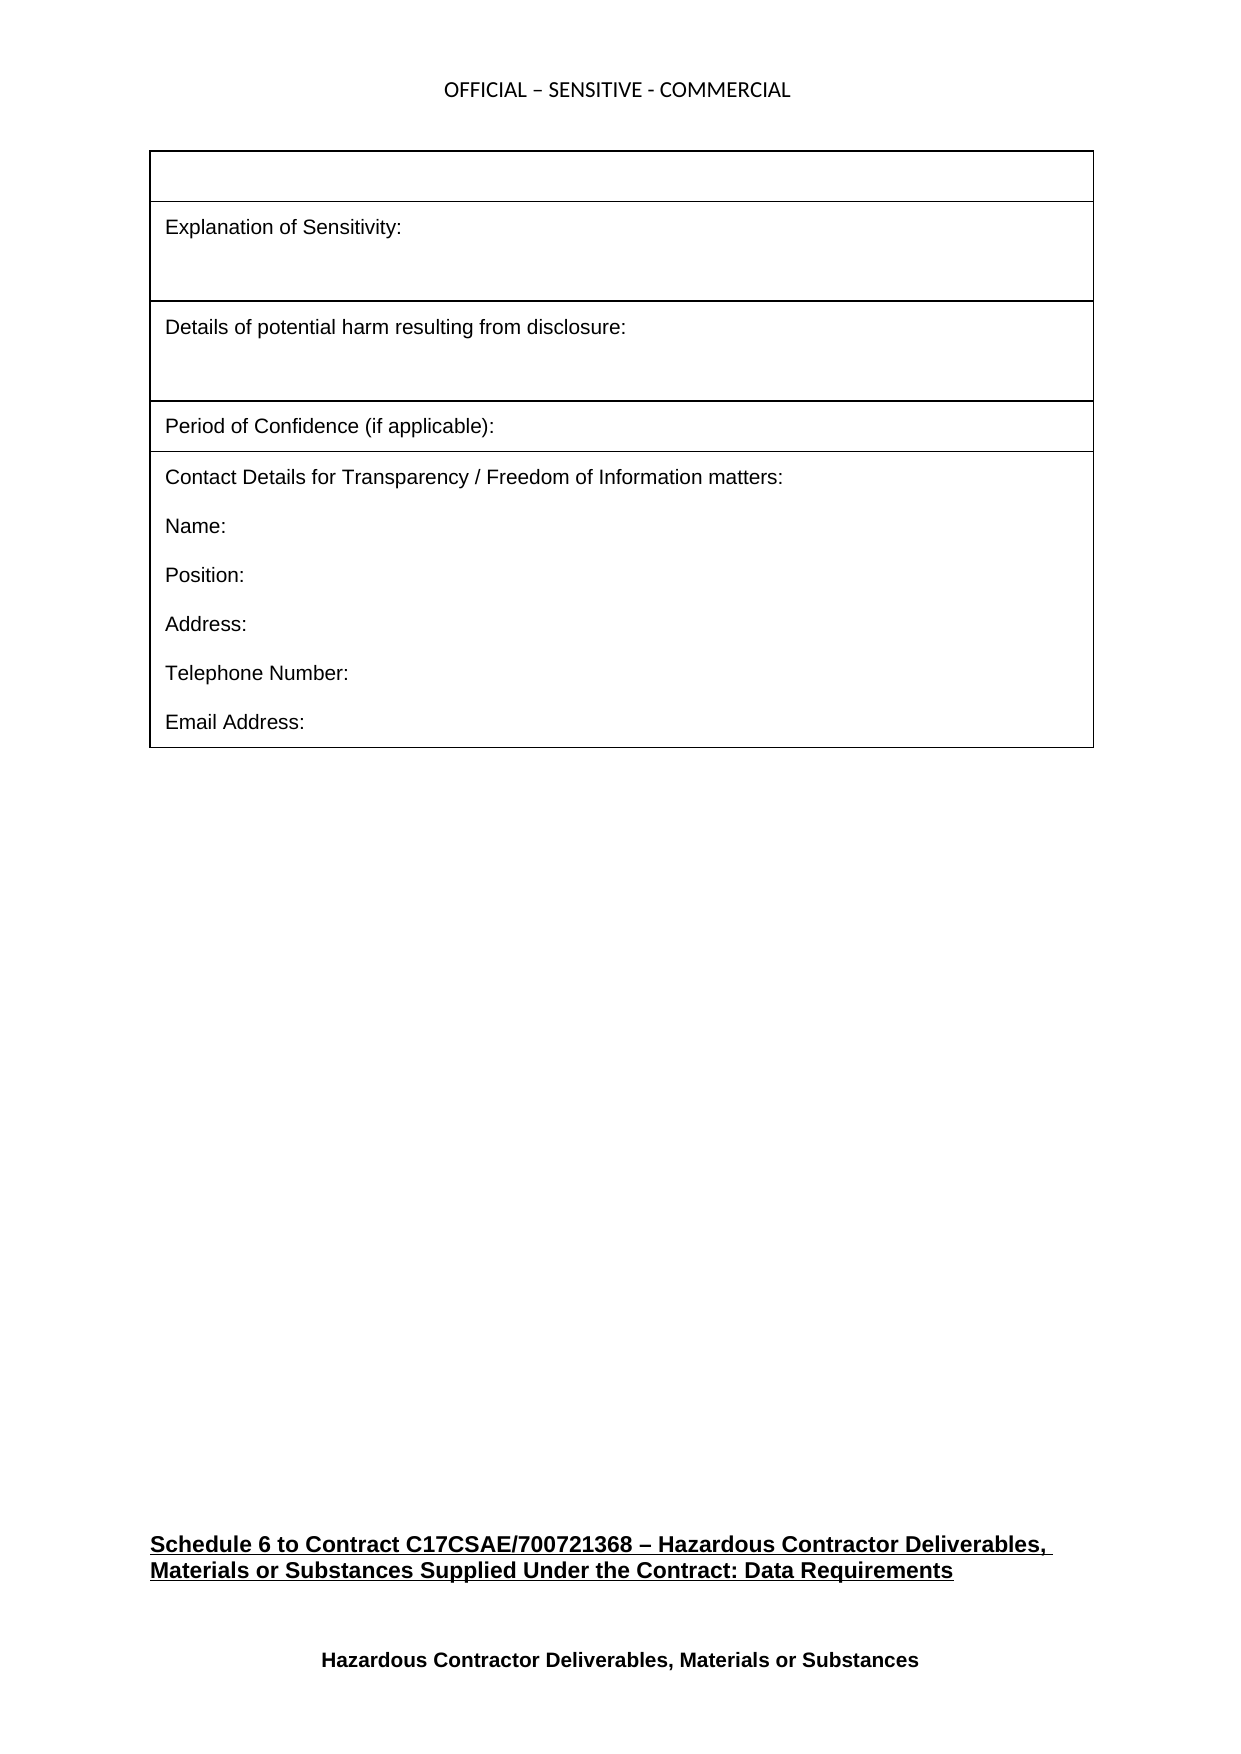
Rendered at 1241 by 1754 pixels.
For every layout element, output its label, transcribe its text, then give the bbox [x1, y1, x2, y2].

table_cell [151, 152, 1093, 201]
table_cell Explanation of Sensitivity: [151, 202, 1093, 300]
table_cell Period of Confidence (if applicable): [151, 402, 1093, 451]
table_cell Contact Details for Transparency / Freedom of Information matters: Name: Position: Address: Telephone Number: Email Address: [151, 452, 1093, 746]
text Schedule 6 to Contract C17CSAE/700721368 – Hazardous Contractor Deliverables, Materials or Substances Supplied Under the Contract: Data Requirements [150, 1531, 1090, 1584]
text Hazardous Contractor Deliverables, Materials or Substances [150, 1647, 1090, 1671]
table_cell Details of potential harm resulting from disclosure: [151, 302, 1093, 400]
